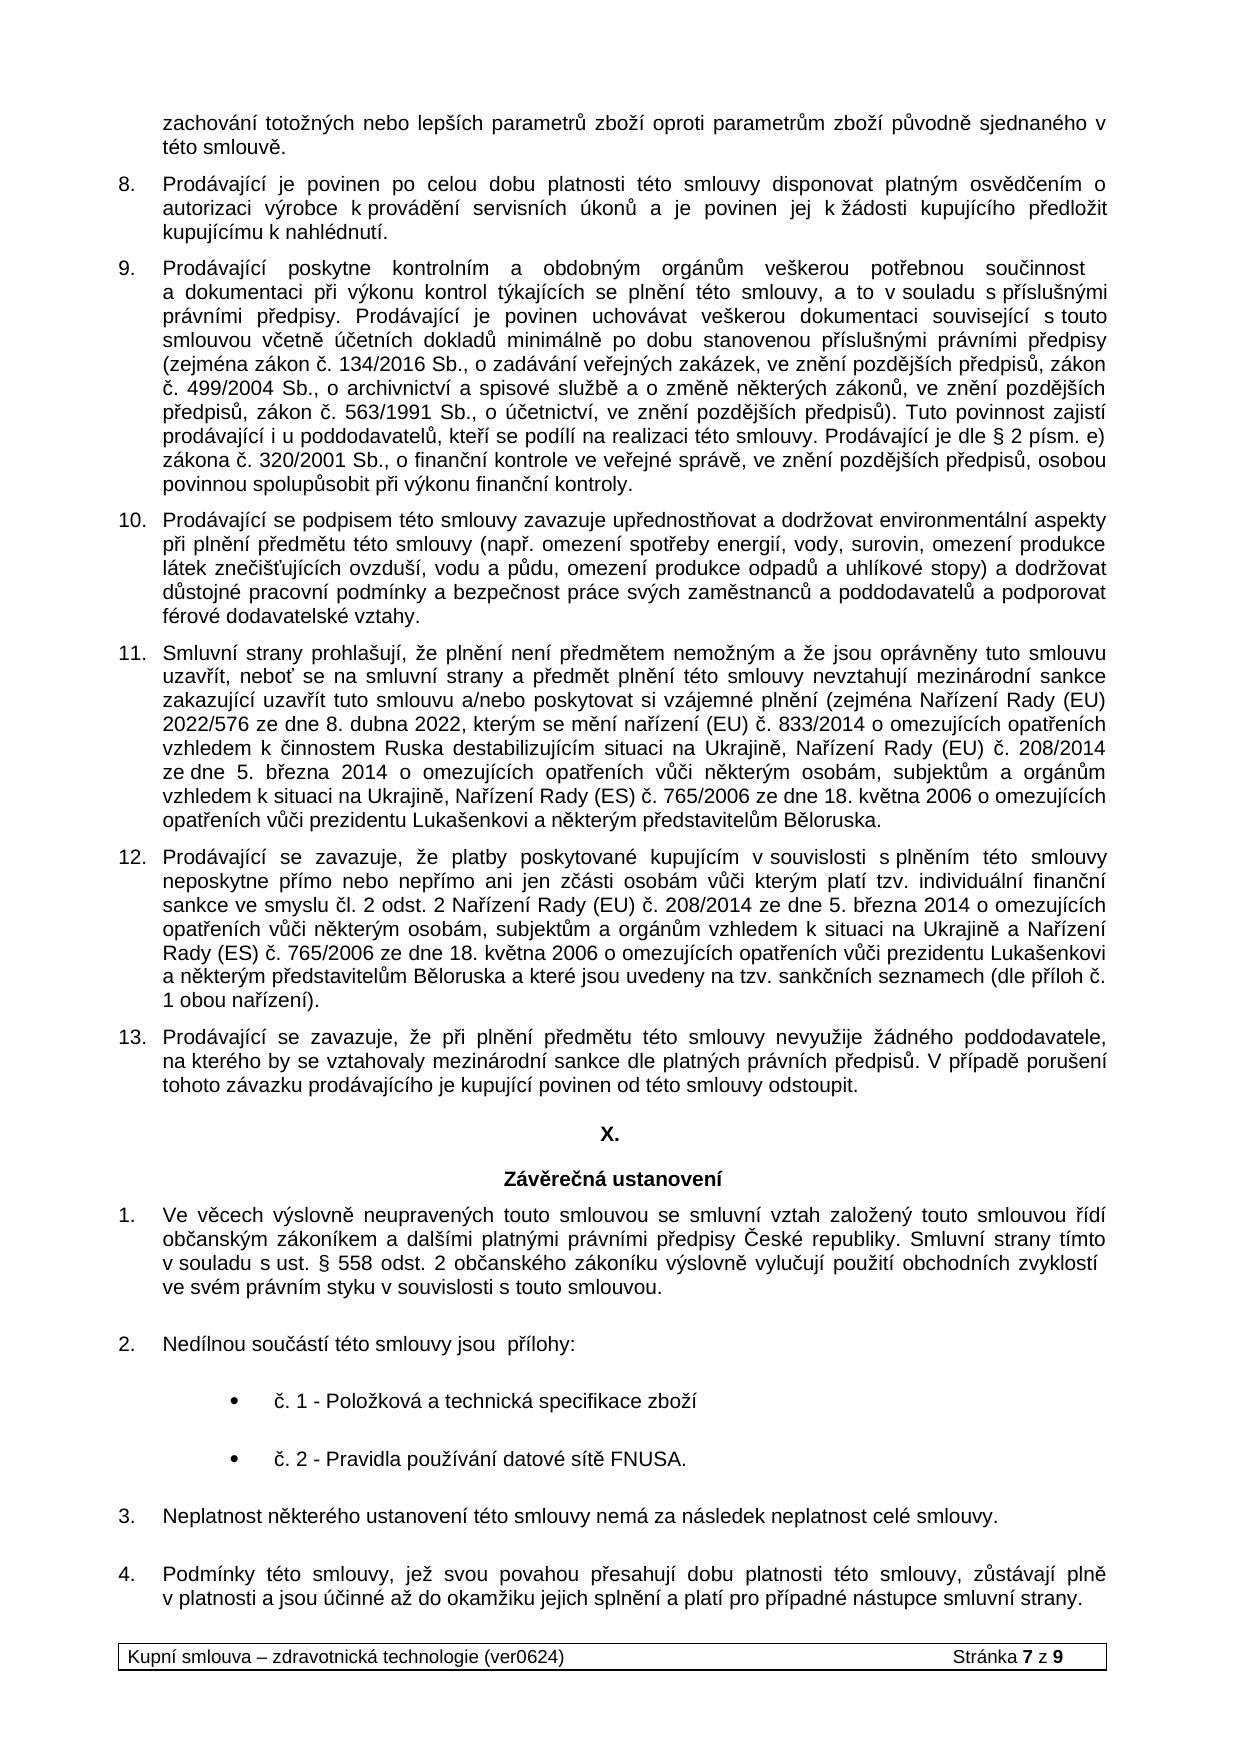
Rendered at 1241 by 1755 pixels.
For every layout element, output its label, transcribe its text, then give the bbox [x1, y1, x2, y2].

list Prodávající se zavazuje, že platby poskytované kupujícím v souvislosti s plněním této smlouvy neposkytne přímo nebo nepřímo ani jen zčásti osobám vůči kterým platí tzv. individuální finanční sankce ve smyslu čl. 2 odst. 2 Nařízení Rady (EU) č. 208/2014 ze dne 5. března 2014 o omezujících opatřeních vůči některým osobám, subjektům a orgánům vzhledem k situaci na Ukrajině a Nařízení Rady (ES) č. 765/2006 ze dne 18. května 2006 o omezujících opatřeních vůči prezidentu Lukašenkovi a některým představitelům Běloruska a které jsou uvedeny na tzv. sankčních seznamech (dle příloh č. 1 obou nařízení). [118, 844, 1107, 1012]
text Závěrečná ustanovení [118, 1166, 1107, 1190]
list zachování totožných nebo lepších parametrů zboží oproti parametrům zboží původně sjednaného v této smlouvě. [118, 111, 1107, 159]
list Nedílnou součástí této smlouvy jsou přílohy: [118, 1332, 1107, 1356]
list Prodávající je povinen po celou dobu platnosti této smlouvy disponovat platným osvědčením o autorizaci výrobce k provádění servisních úkonů a je povinen jej k žádosti kupujícího předložit kupujícímu k nahlédnutí. [118, 172, 1107, 243]
list Prodávající se podpisem této smlouvy zavazuje upřednostňovat a dodržovat environmentální aspekty při plnění předmětu této smlouvy (např. omezení spotřeby energií, vody, surovin, omezení produkce látek znečišťujících ovzduší, vodu a půdu, omezení produkce odpadů a uhlíkové stopy) a dodržovat důstojné pracovní podmínky a bezpečnost práce svých zaměstnanců a poddodavatelů a podporovat férové dodavatelské vztahy. [118, 508, 1107, 628]
list Smluvní strany prohlašují, že plnění není předmětem nemožným a že jsou oprávněny tuto smlouvu uzavřít, neboť se na smluvní strany a předmět plnění této smlouvy nevztahují mezinárodní sankce zakazující uzavřít tuto smlouvu a/nebo poskytovat si vzájemné plnění (zejména Nařízení Rady (EU) 2022/576 ze dne 8. dubna 2022, kterým se mění nařízení (EU) č. 833/2014 o omezujících opatřeních vzhledem k činnostem Ruska destabilizujícím situaci na Ukrajině, Nařízení Rady (EU) č. 208/2014 ze dne 5. března 2014 o omezujících opatřeních vůči některým osobám, subjektům a orgánům vzhledem k situaci na Ukrajině, Nařízení Rady (ES) č. 765/2006 ze dne 18. května 2006 o omezujících opatřeních vůči prezidentu Lukašenkovi a některým představitelům Běloruska. [118, 640, 1107, 832]
list Ve věcech výslovně neupravených touto smlouvou se smluvní vztah založený touto smlouvou řídí občanským zákoníkem a dalšími platnými právními předpisy České republiky. Smluvní strany tímto v souladu s ust. § 558 odst. 2 občanského zákoníku výslovně vylučují použití obchodních zvyklostí ve svém právním styku v souvislosti s touto smlouvou. [118, 1203, 1107, 1299]
list Neplatnost některého ustanovení této smlouvy nemá za následek neplatnost celé smlouvy. [118, 1504, 1107, 1528]
text X. [118, 1122, 1107, 1146]
list č. 1 - Položková a technická specifikace zboží [231, 1389, 1107, 1413]
list Podmínky této smlouvy, jež svou povahou přesahují dobu platnosti této smlouvy, zůstávají plně v platnosti a jsou účinné až do okamžiku jejich splnění a platí pro případné nástupce smluvní strany. [118, 1561, 1107, 1609]
list Prodávající se zavazuje, že při plnění předmětu této smlouvy nevyužije žádného poddodavatele, na kterého by se vztahovaly mezinárodní sankce dle platných právních předpisů. V případě porušení tohoto závazku prodávajícího je kupující povinen od této smlouvy odstoupit. [118, 1025, 1107, 1097]
list č. 2 - Pravidla používání datové sítě FNUSA. [231, 1447, 1107, 1471]
list Prodávající poskytne kontrolním a obdobným orgánům veškerou potřebnou součinnost a dokumentaci při výkonu kontrol týkajících se plnění této smlouvy, a to v souladu s příslušnými právními předpisy. Prodávající je povinen uchovávat veškerou dokumentaci související s touto smlouvou včetně účetních dokladů minimálně po dobu stanovenou příslušnými právními předpisy (zejména zákon č. 134/2016 Sb., o zadávání veřejných zakázek, ve znění pozdějších předpisů, zákon č. 499/2004 Sb., o archivnictví a spisové službě a o změně některých zákonů, ve znění pozdějších předpisů, zákon č. 563/1991 Sb., o účetnictví, ve znění pozdějších předpisů). Tuto povinnost zajistí prodávající i u poddodavatelů, kteří se podílí na realizaci této smlouvy. Prodávající je dle § 2 písm. e) zákona č. 320/2001 Sb., o finanční kontrole ve veřejné správě, ve znění pozdějších předpisů, osobou povinnou spolupůsobit při výkonu finanční kontroly. [118, 256, 1107, 496]
